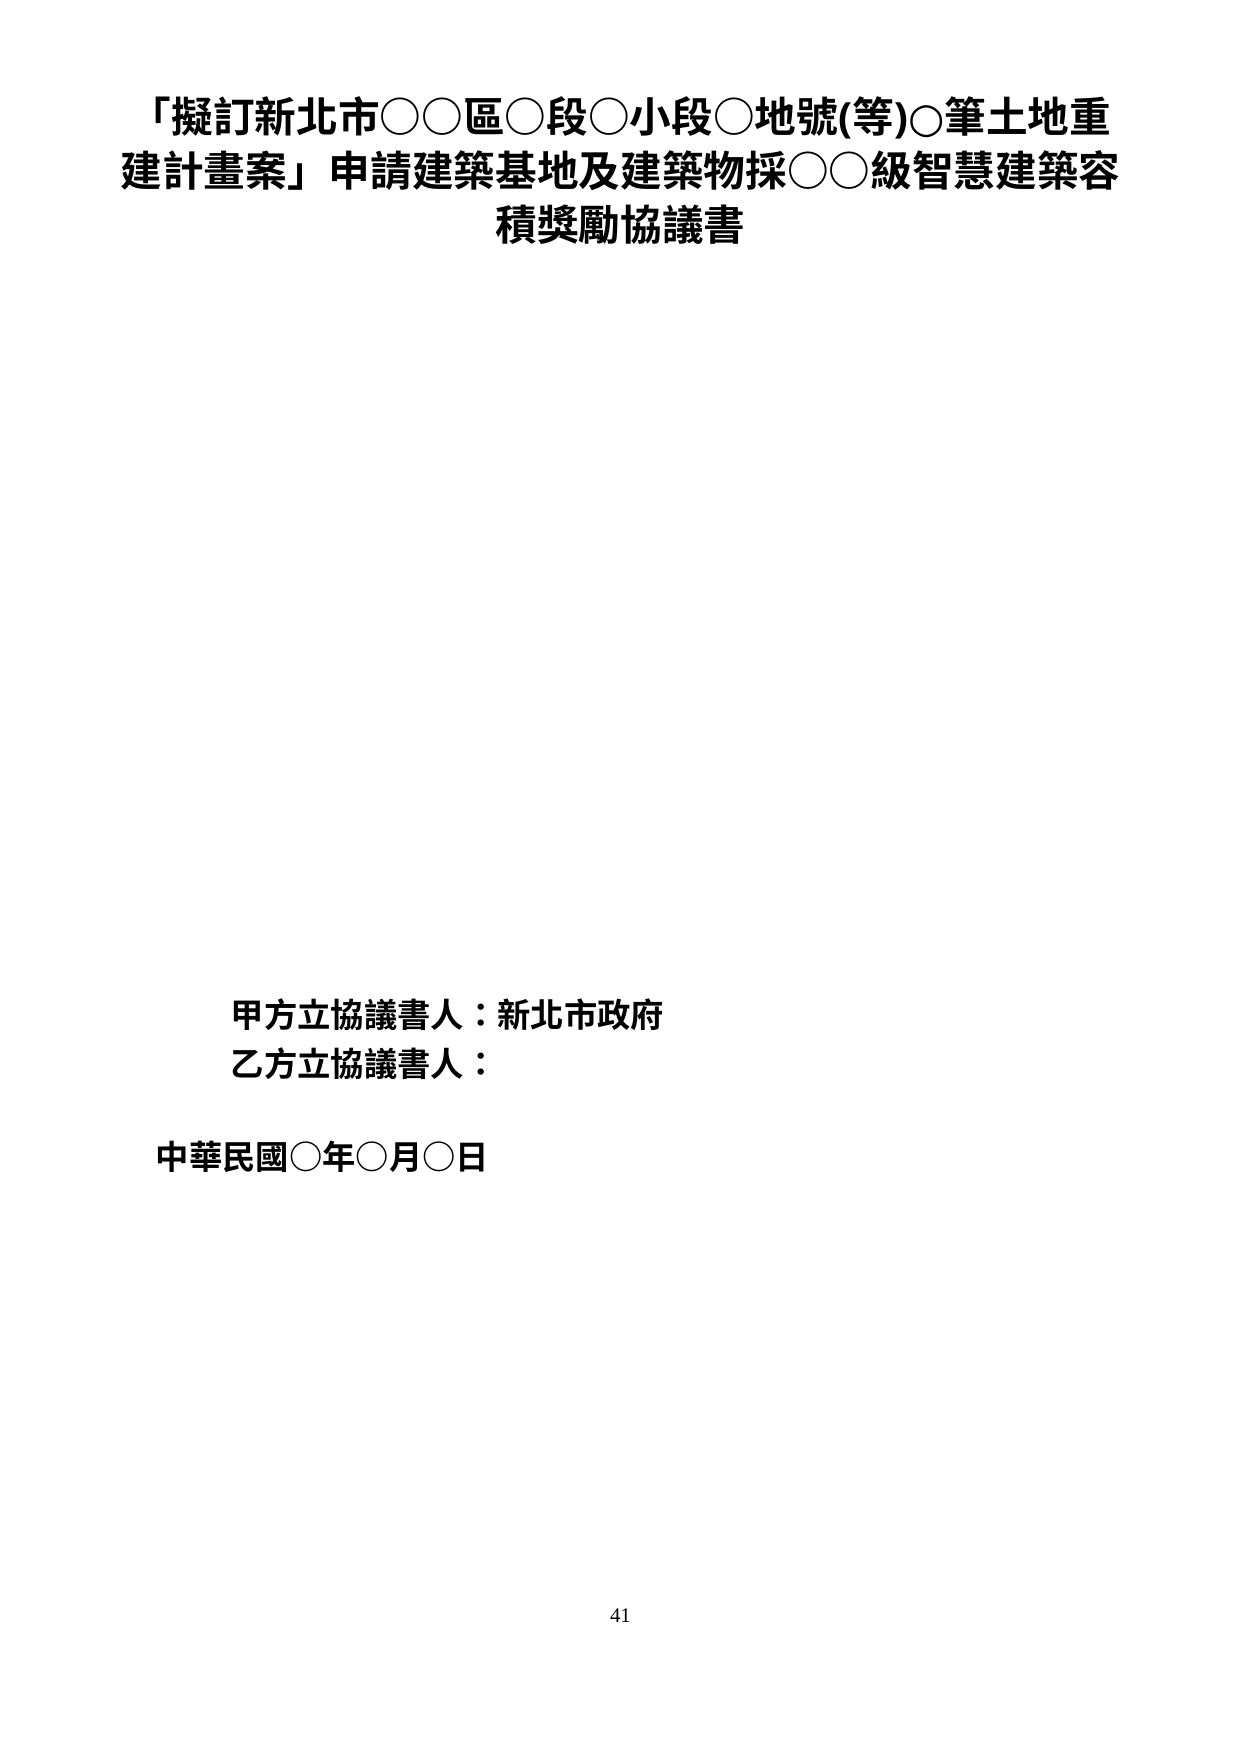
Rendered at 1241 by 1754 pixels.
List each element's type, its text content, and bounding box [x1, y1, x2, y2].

text 甲方立協議書人：新北市政府 [231, 989, 1122, 1037]
text 乙方立協議書人： [231, 1037, 1122, 1086]
text 中華民國○年○月○日 [156, 1131, 1087, 1179]
text 「擬訂新北市○○區○段○小段○地號(等)○筆土地重建計畫案」申請建築基地及建築物採○○級智慧建築容積獎勵協議書 [118, 89, 1122, 251]
